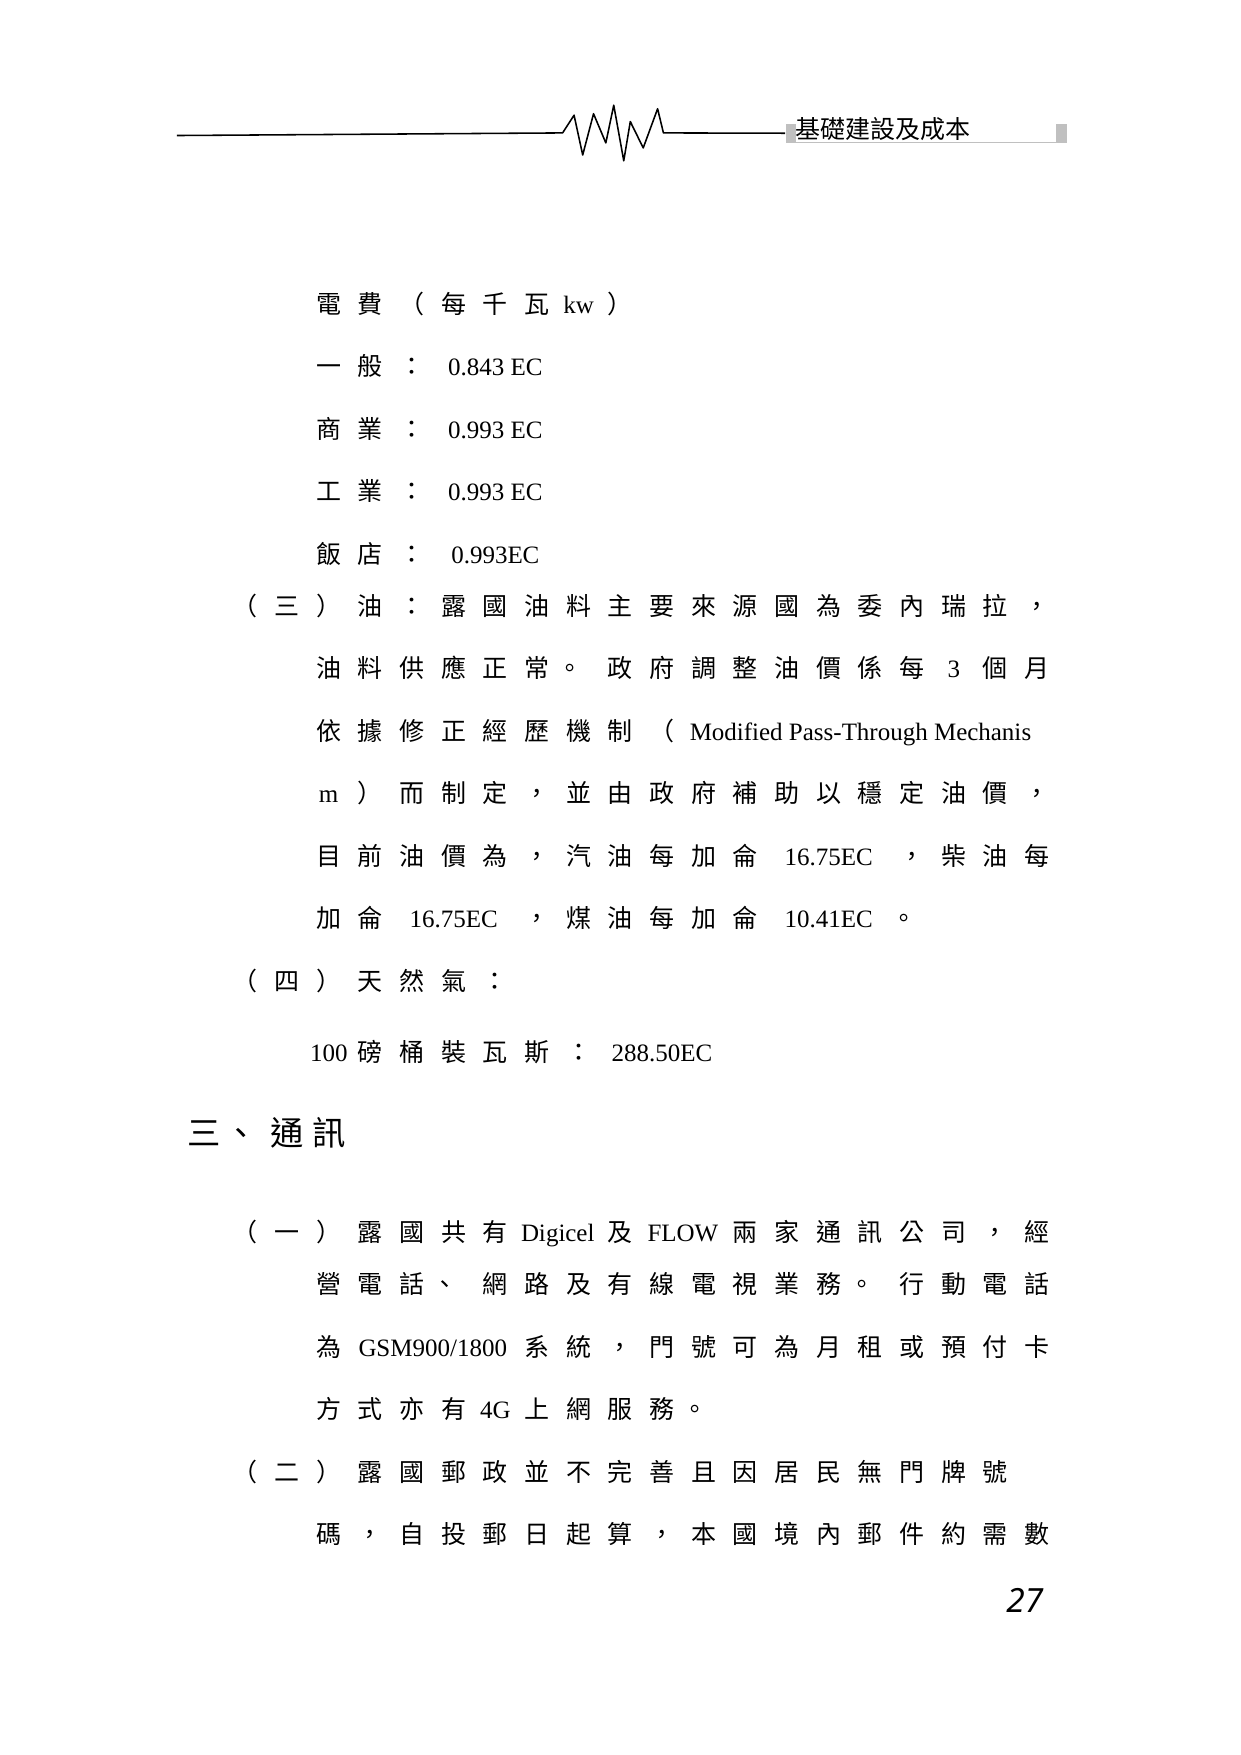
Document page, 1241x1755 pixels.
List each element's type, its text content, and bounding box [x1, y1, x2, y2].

text 商業：0.993 EC [281, 375, 1058, 438]
text 三、通訊 [183, 1089, 1058, 1152]
text 100磅桶裝瓦斯：288.50EC [281, 1000, 1058, 1063]
text 飯店：0.993EC [281, 500, 1058, 563]
text （四）天然氣： [207, 938, 1058, 1000]
text 工業：0.993 EC [281, 438, 1058, 500]
text （二）露國郵政並不完善且因居民無門牌號碼，自投郵日起算，本國境內郵件約需數 [207, 1429, 1058, 1554]
text 一般：0.843 EC [281, 313, 1058, 375]
text （三）油：露國油料主要來源國為委內瑞拉，油料供應正常。政府調整油價係每3個月依據修正經歷機制（Modified Pass-Through Mechanism）而制定，並由政府補助以穩定油價，目前油價為，汽油每加侖16.75EC，柴油每加侖16.75EC，煤油每加侖10.41EC。 [207, 563, 1058, 938]
text 電費（每千瓦kw） [281, 250, 1058, 313]
text （一）露國共有Digicel及FLOW兩家通訊公司，經營電話、網路及有線電視業務。行動電話為GSM900/1800系統，門號可為月租或預付卡方式亦有4G上網服務。 [207, 1179, 1058, 1429]
